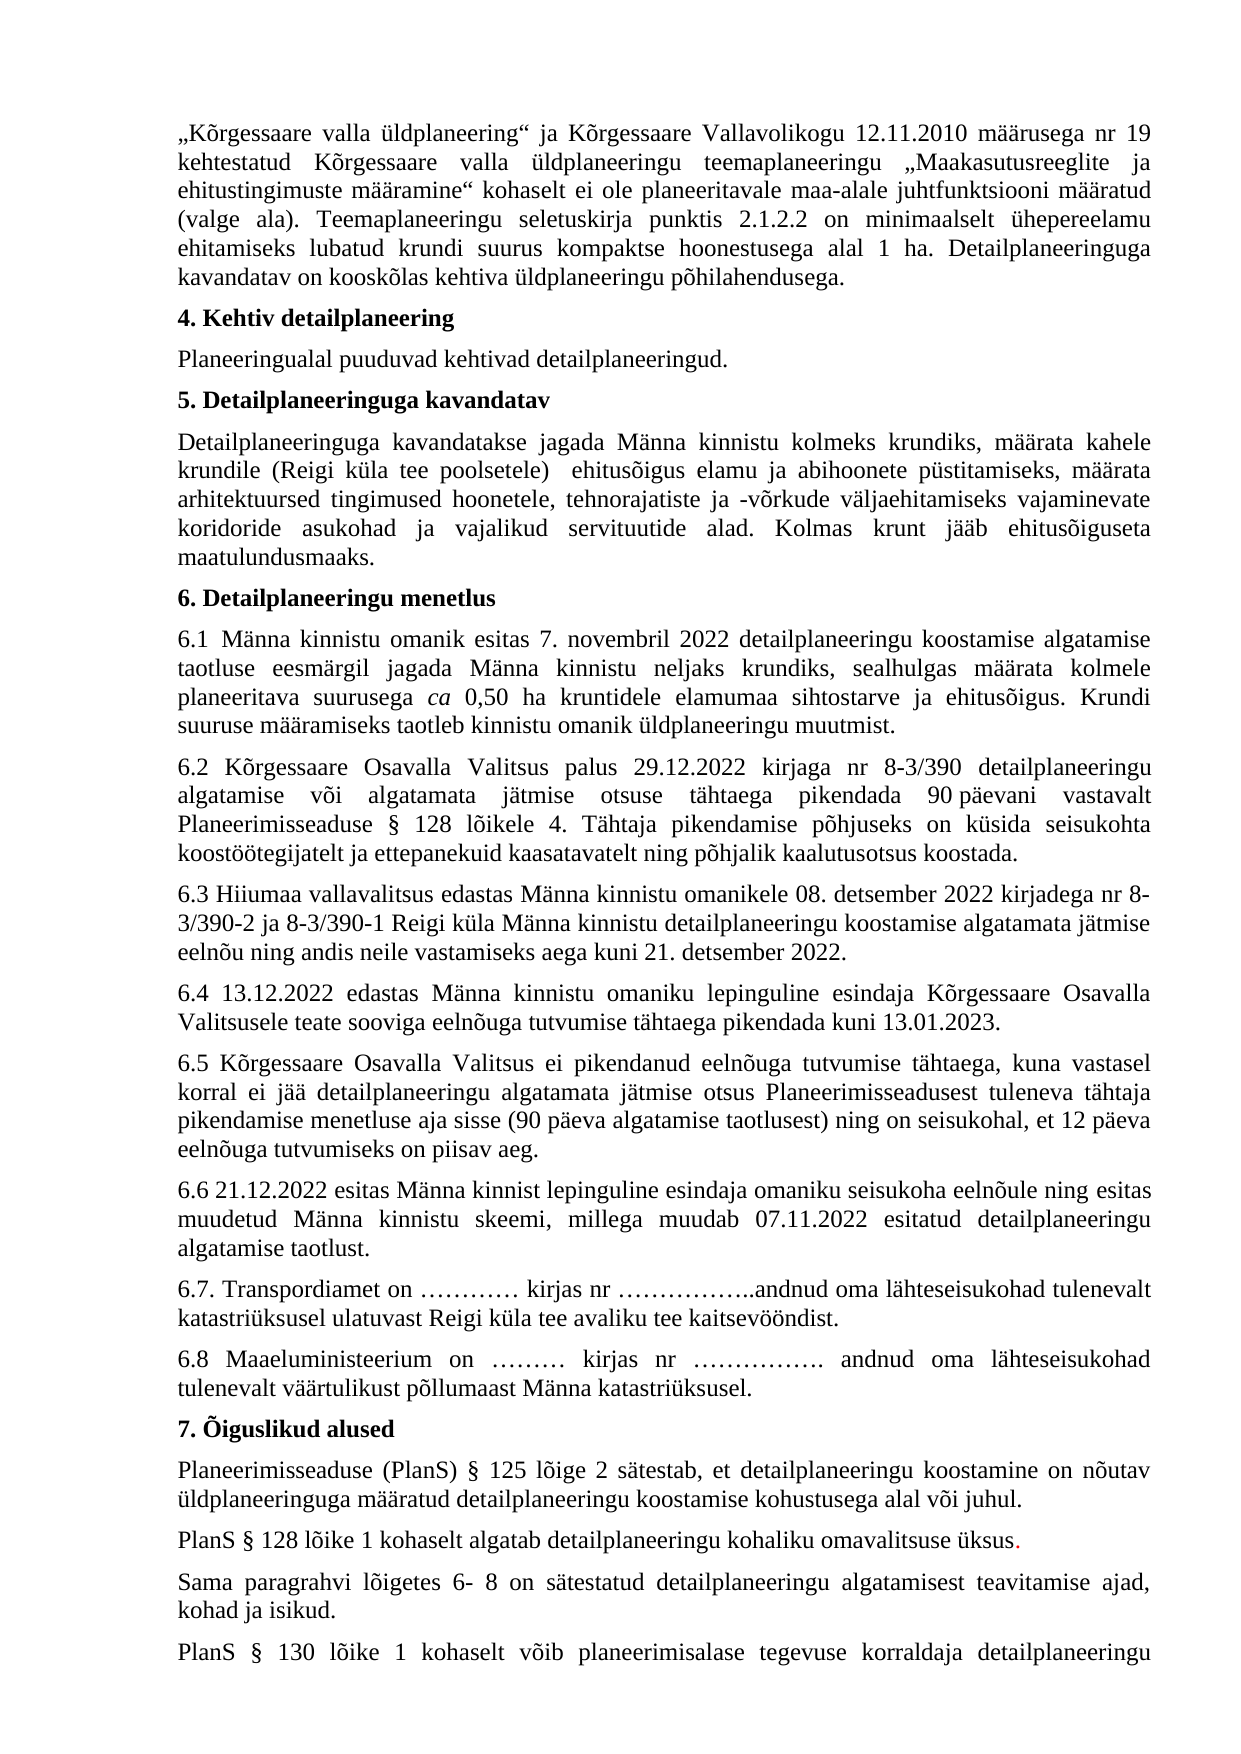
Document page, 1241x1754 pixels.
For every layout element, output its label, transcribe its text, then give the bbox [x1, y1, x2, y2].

text 5. Detailplaneeringuga kavandatav [177, 386, 1152, 414]
text 6.7. Transpordiamet on ………… kirjas nr ……………..andnud oma lähteseisukohad tulenevalt katastriüksusel ulatuvast Reigi küla tee avaliku tee kaitsevööndist. [177, 1274, 1152, 1332]
text 6.2 Kõrgessaare Osavalla Valitsus palus 29.12.2022 kirjaga nr 8-3/390 detailplaneeringu algatamise või algatamata jätmise otsuse tähtaega pikendada 90 päevani vastavalt Planeerimisseaduse § 128 lõikele 4. Tähtaja pikendamise põhjuseks on küsida seisukohta koostöötegijatelt ja ettepanekuid kaasatavatelt ning põhjalik kaalutusotsus koostada. [177, 752, 1152, 867]
text Planeeringualal puuduvad kehtivad detailplaneeringud. [177, 344, 1152, 373]
text „Kõrgessaare valla üldplaneering“ ja Kõrgessaare Vallavolikogu 12.11.2010 määrusega nr 19 kehtestatud Kõrgessaare valla üldplaneeringu teemaplaneeringu „Maakasutusreeglite ja ehitustingimuste määramine“ kohaselt ei ole planeeritavale maa-alale juhtfunktsiooni määratud (valge ala). Teemaplaneeringu seletuskirja punktis 2.1.2.2 on minimaalselt ühepereelamu ehitamiseks lubatud krundi suurus kompaktse hoonestusega alal 1 ha. Detailplaneeringuga kavandatav on kooskõlas kehtiva üldplaneeringu põhilahendusega. [177, 118, 1152, 291]
text 6.5 Kõrgessaare Osavalla Valitsus ei pikendanud eelnõuga tutvumise tähtaega, kuna vastasel korral ei jää detailplaneeringu algatamata jätmise otsus Planeerimisseadusest tuleneva tähtaja pikendamise menetluse aja sisse (90 päeva algatamise taotlusest) ning on seisukohal, et 12 päeva eelnõuga tutvumiseks on piisav aeg. [177, 1048, 1152, 1163]
text PlanS § 128 lõike 1 kohaselt algatab detailplaneeringu kohaliku omavalitsuse üksus. [177, 1526, 1152, 1554]
text 6.1 Männa kinnistu omanik esitas 7. novembril 2022 detailplaneeringu koostamise algatamise taotluse eesmärgil jagada Männa kinnistu neljaks krundiks, sealhulgas määrata kolmele planeeritava suurusega ca 0,50 ha kruntidele elamumaa sihtostarve ja ehitusõigus. Krundi suuruse määramiseks taotleb kinnistu omanik üldplaneeringu muutmist. [177, 624, 1152, 739]
text 6.4 13.12.2022 edastas Männa kinnistu omaniku lepinguline esindaja Kõrgessaare Osavalla Valitsusele teate sooviga eelnõuga tutvumise tähtaega pikendada kuni 13.01.2023. [177, 978, 1152, 1036]
text 6.8 Maaeluministeerium on ……… kirjas nr ……………. andnud oma lähteseisukohad tulenevalt väärtulikust põllumaast Männa katastriüksusel. [177, 1344, 1152, 1402]
text 6. Detailplaneeringu menetlus [177, 583, 1152, 612]
text 7. Õiguslikud alused [177, 1414, 1152, 1443]
text Detailplaneeringuga kavandatakse jagada Männa kinnistu kolmeks krundiks, määrata kahele krundile (Reigi küla tee poolsetele) ehitusõigus elamu ja abihoonete püstitamiseks, määrata arhitektuursed tingimused hoonetele, tehnorajatiste ja -võrkude väljaehitamiseks vajaminevate koridoride asukohad ja vajalikud servituutide alad. Kolmas krunt jääb ehitusõiguseta maatulundusmaaks. [177, 427, 1152, 571]
text 6.3 Hiiumaa vallavalitsus edastas Männa kinnistu omanikele 08. detsember 2022 kirjadega nr 8-3/390-2 ja 8-3/390-1 Reigi küla Männa kinnistu detailplaneeringu koostamise algatamata jätmise eelnõu ning andis neile vastamiseks aega kuni 21. detsember 2022. [177, 879, 1152, 966]
text 6.6 21.12.2022 esitas Männa kinnist lepinguline esindaja omaniku seisukoha eelnõule ning esitas muudetud Männa kinnistu skeemi, millega muudab 07.11.2022 esitatud detailplaneeringu algatamise taotlust. [177, 1176, 1152, 1262]
text Sama paragrahvi lõigetes 6- 8 on sätestatud detailplaneeringu algatamisest teavitamise ajad, kohad ja isikud. [177, 1567, 1152, 1624]
text Planeerimisseaduse (PlanS) § 125 lõige 2 sätestab, et detailplaneeringu koostamine on nõutav üldplaneeringuga määratud detailplaneeringu koostamise kohustusega alal või juhul. [177, 1456, 1152, 1513]
text 4. Kehtiv detailplaneering [177, 303, 1152, 332]
text PlanS § 130 lõike 1 kohaselt võib planeerimisalase tegevuse korraldaja detailplaneeringu [177, 1637, 1152, 1666]
